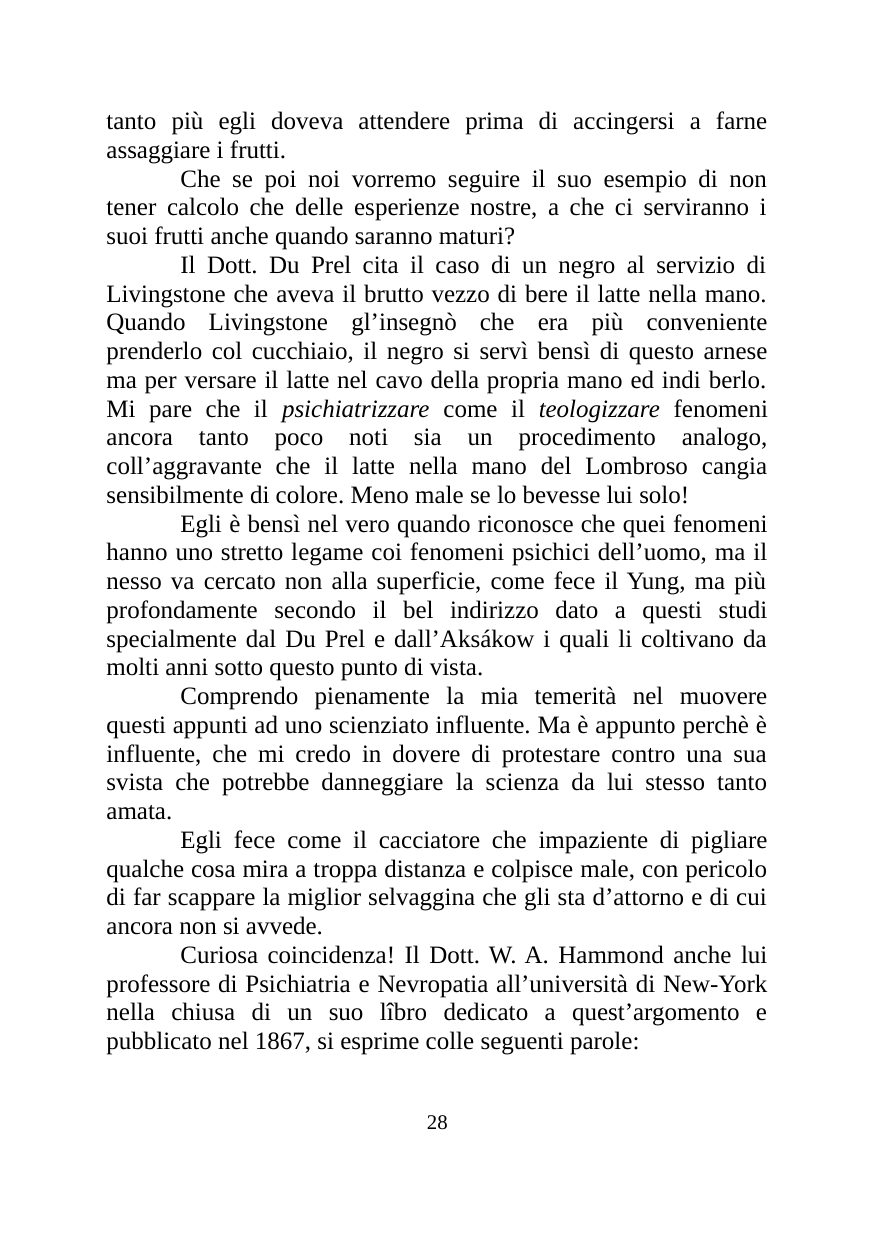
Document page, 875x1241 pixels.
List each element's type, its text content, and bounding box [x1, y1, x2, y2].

text Il Dott. Du Prel cita il caso di un negro al servizio di Livingstone che aveva il brutto vezzo di bere il latte nella mano. Quando Livingstone gl’insegnò che era più conveniente prenderlo col cucchiaio, il negro si servì bensì di questo arnese ma per versare il latte nel cavo della propria mano ed indi berlo. Mi pare che il psichiatrizzare come il teologizzare fenomeni ancora tanto poco noti sia un procedimento analogo, coll’aggravante che il latte nella mano del Lombroso cangia sensibilmente di colore. Meno male se lo bevesse lui solo! [106, 250, 768, 509]
text Che se poi noi vorremo seguire il suo esempio di non tener calcolo che delle esperienze nostre, a che ci serviranno i suoi frutti anche quando saranno maturi? [106, 164, 768, 250]
text tanto più egli doveva attendere prima di accingersi a farne assaggiare i frutti. [106, 106, 768, 164]
text Comprendo pienamente la mia temerità nel muovere questi appunti ad uno scienziato influente. Ma è appunto perchè è influente, che mi credo in dovere di protestare contro una sua svista che potrebbe danneggiare la scienza da lui stesso tanto amata. [106, 681, 768, 825]
text Egli fece come il cacciatore che impaziente di pigliare qualche cosa mira a troppa distanza e colpisce male, con pericolo di far scappare la miglior selvaggina che gli sta d’attorno e di cui ancora non si avvede. [106, 825, 768, 940]
text Curiosa coincidenza! Il Dott. W. A. Hammond anche lui professore di Psichiatria e Nevropatia all’università di New-York nella chiusa di un suo lîbro dedicato a quest’argomento e pubblicato nel 1867, si esprime colle seguenti parole: [106, 940, 768, 1055]
text Egli è bensì nel vero quando riconosce che quei fenomeni hanno uno stretto legame coi fenomeni psichici dell’uomo, ma il nesso va cercato non alla superficie, come fece il Yung, ma più profondamente secondo il bel indirizzo dato a questi studi specialmente dal Du Prel e dall’Aksákow i quali li coltivano da molti anni sotto questo punto di vista. [106, 509, 768, 681]
